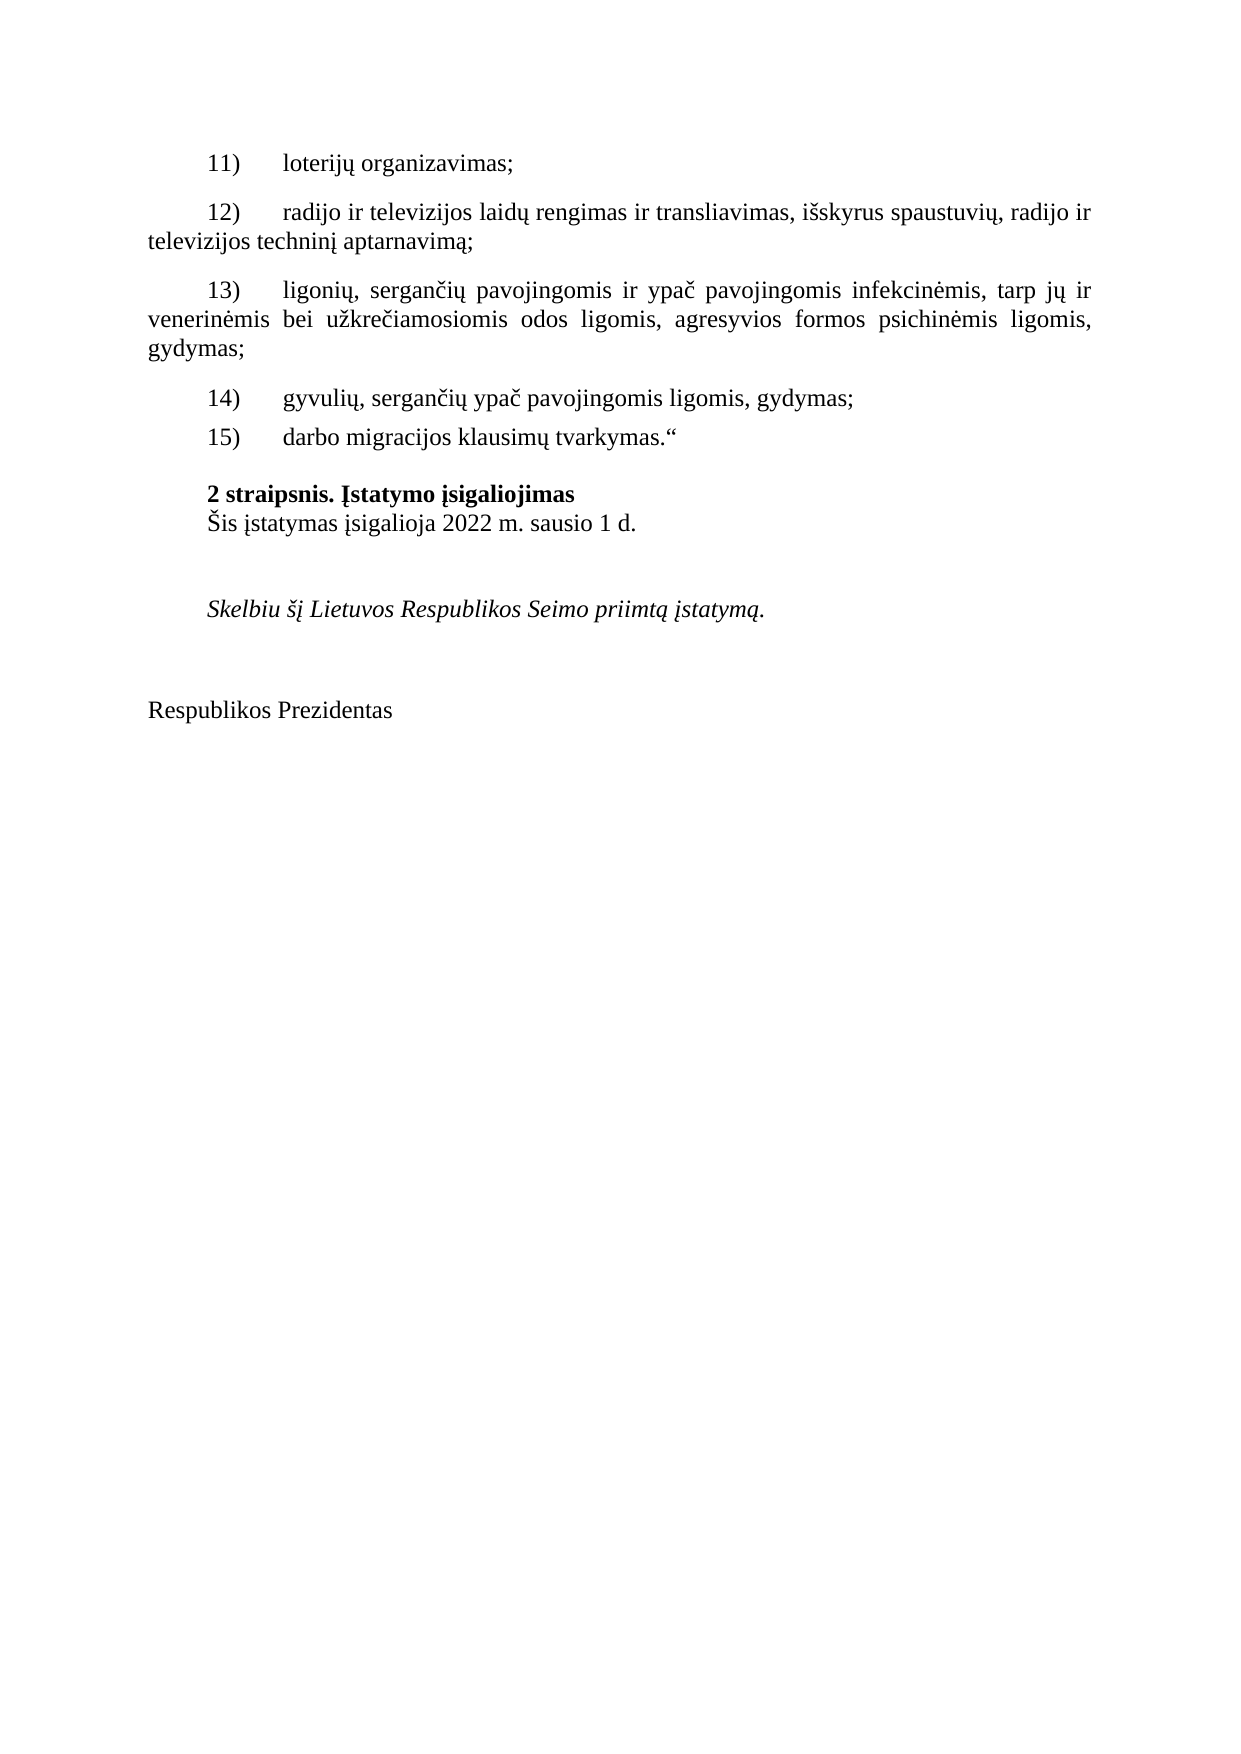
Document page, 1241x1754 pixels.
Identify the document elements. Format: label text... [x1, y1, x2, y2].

text Respublikos Prezidentas [148, 695, 1092, 724]
text 2 straipsnis. Įstatymo įsigaliojimas [148, 479, 1092, 508]
text Skelbiu šį Lietuvos Respublikos Seimo priimtą įstatymą. [148, 594, 1092, 623]
list gyvulių, sergančių ypač pavojingomis ligomis, gydymas; [148, 383, 1092, 411]
text Šis įstatymas įsigalioja 2022 m. sausio 1 d. [148, 508, 1092, 537]
list radijo ir televizijos laidų rengimas ir transliavimas, išskyrus spaustuvių, radijo ir televizijos techninį aptarnavimą; [148, 197, 1092, 255]
list darbo migracijos klausimų tvarkymas.“ [148, 422, 1092, 451]
list ligonių, sergančių pavojingomis ir ypač pavojingomis infekcinėmis, tarp jų ir venerinėmis bei užkrečiamosiomis odos ligomis, agresyvios formos psichinėmis ligomis, gydymas; [148, 276, 1092, 362]
list loterijų organizavimas; [148, 148, 1092, 176]
